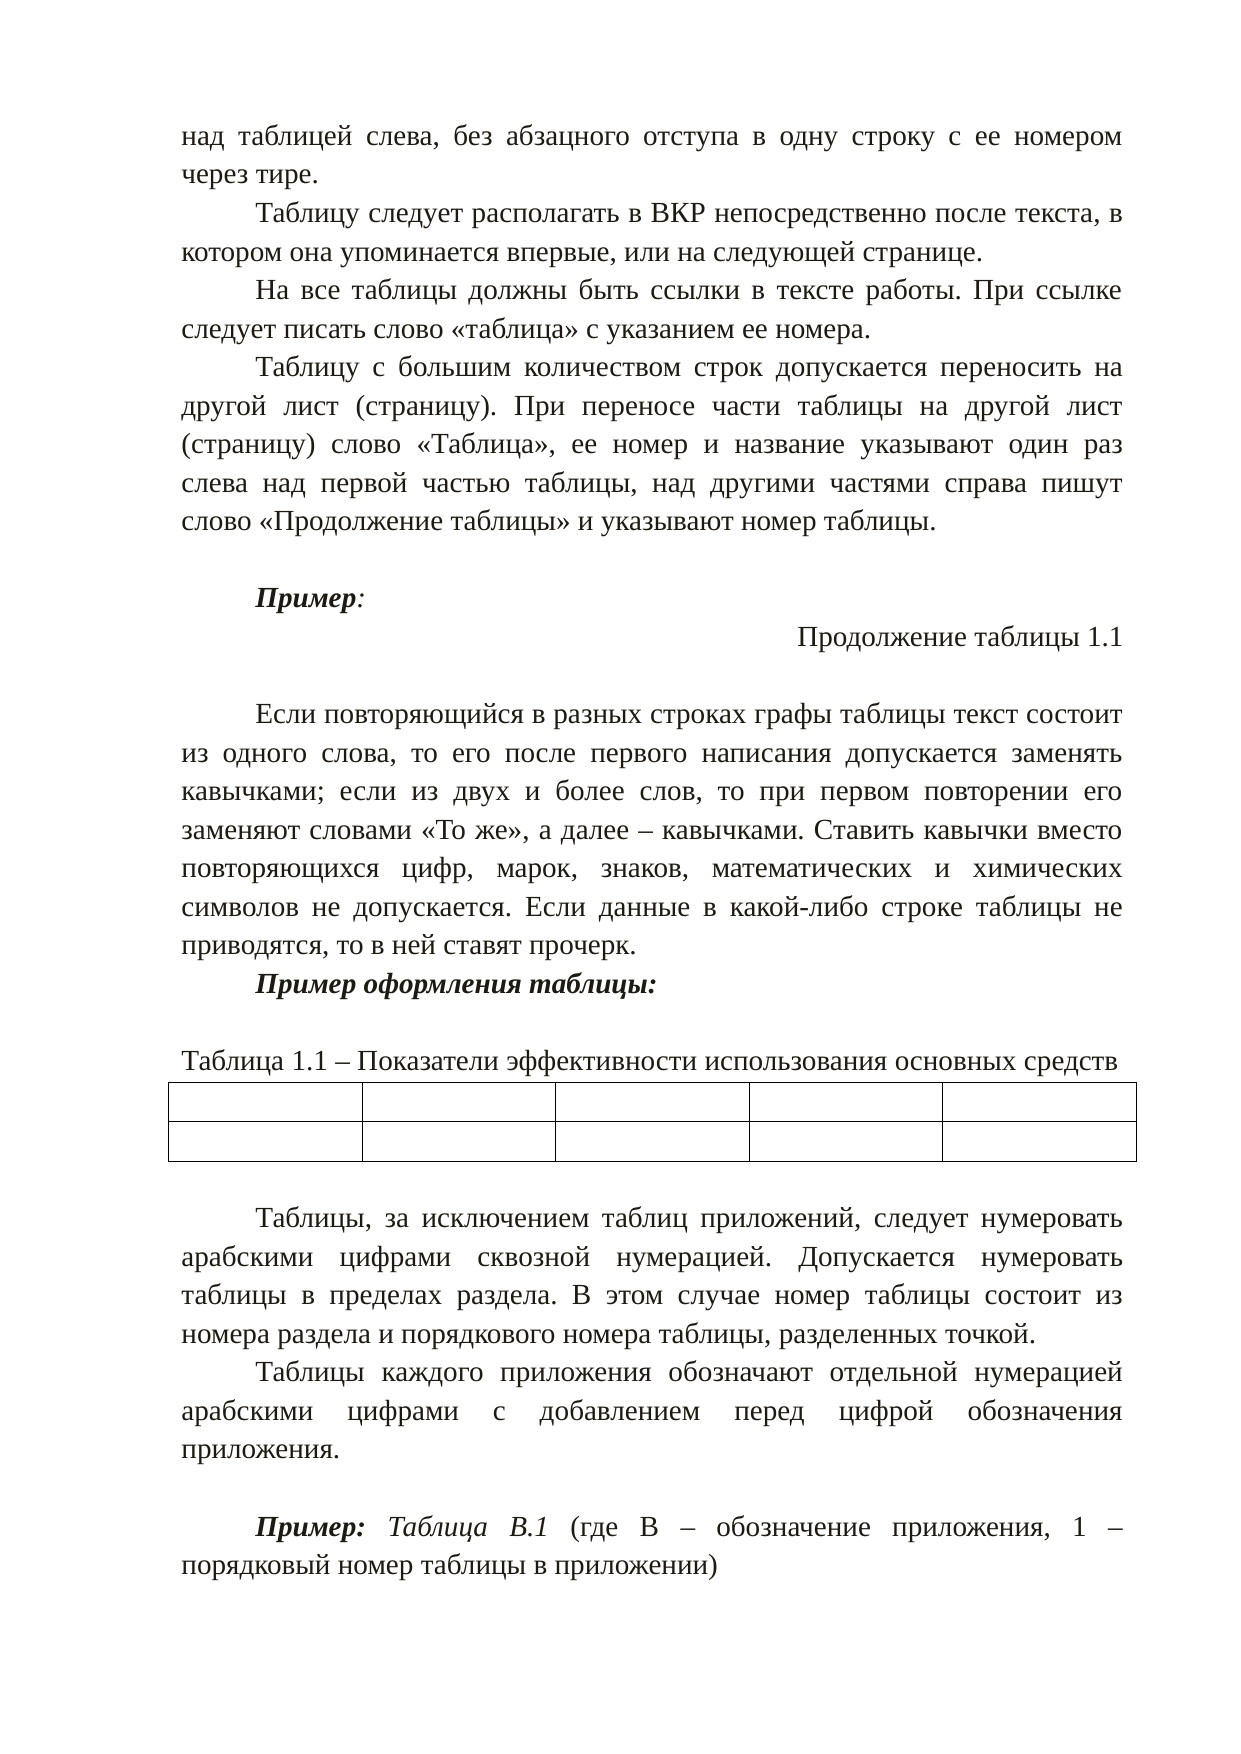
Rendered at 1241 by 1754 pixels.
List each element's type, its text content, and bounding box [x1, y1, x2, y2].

text На все таблицы должны быть ссылки в тексте работы. При ссылке следует писать слово «таблица» с указанием ее номера. [181, 272, 1123, 344]
text Пример: [181, 581, 1123, 614]
table_header [556, 1083, 749, 1121]
text Таблицы, за исключением таблиц приложений, следует нумеровать арабскими цифрами сквозной нумерацией. Допускается нумеровать таблицы в пределах раздела. В этом случае номер таблицы состоит из номера раздела и порядкового номера таблицы, разделенных точкой. [181, 1200, 1123, 1349]
table_header [169, 1083, 362, 1121]
table_header [943, 1083, 1136, 1121]
table_cell [750, 1122, 942, 1161]
text над таблицей слева, без абзацного отступа в одну строку с ее номером через тире. [181, 118, 1123, 190]
table_cell [169, 1122, 362, 1161]
text Таблицу следует располагать в ВКР непосредственно после текста, в котором она упоминается впервые, или на следующей странице. [181, 195, 1123, 267]
table_cell [556, 1122, 749, 1161]
table_cell [363, 1122, 555, 1161]
text Продолжение таблицы 1.1 [181, 619, 1123, 653]
table_header [750, 1083, 942, 1121]
table_header [363, 1083, 555, 1121]
text Если повторяющийся в разных строках графы таблицы текст состоит из одного слова, то его после первого написания допускается заменять кавычками; если из двух и более слов, то при первом повторении его заменяют словами «То же», а далее – кавычками. Ставить кавычки вместо повторяющихся цифр, марок, знаков, математических и химических символов не допускается. Если данные в какой-либо строке таблицы не приводятся, то в ней ставят прочерк. [181, 696, 1123, 961]
text Таблицу с большим количеством строк допускается переносить на другой лист (страницу). При переносе части таблицы на другой лист (страницу) слово «Таблица», ее номер и название указывают один раз слева над первой частью таблицы, над другими частями справа пишут слово «Продолжение таблицы» и указывают номер таблицы. [181, 349, 1123, 537]
text Пример: Таблица В.1 (где В – обозначение приложения, 1 – порядковый номер таблицы в приложении) [181, 1509, 1123, 1581]
table_cell [943, 1122, 1136, 1161]
text Таблицы каждого приложения обозначают отдельной нумерацией арабскими цифрами с добавлением перед цифрой обозначения приложения. [181, 1354, 1123, 1465]
text Таблица 1.1 – Показатели эффективности использования основных средств [181, 1043, 1123, 1077]
text Пример оформления таблицы: [181, 966, 1123, 999]
